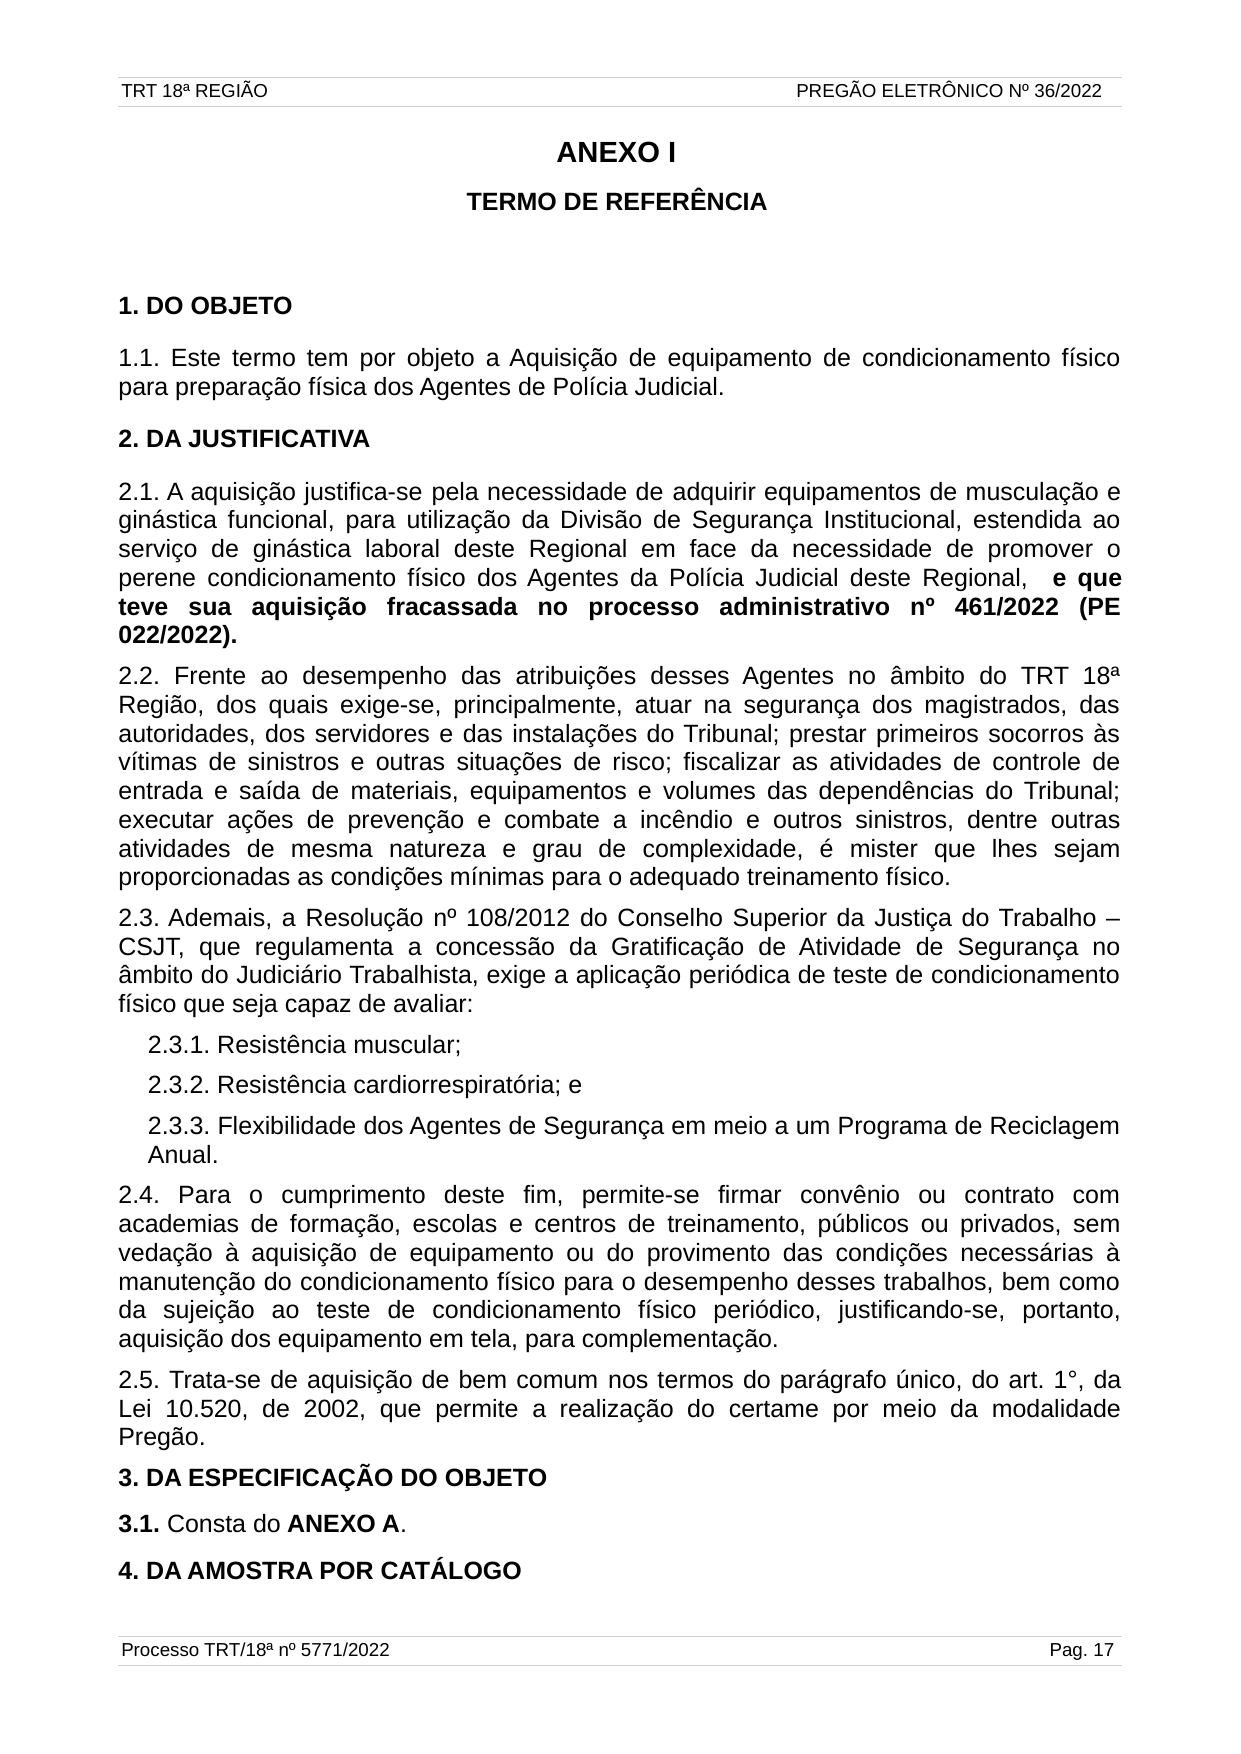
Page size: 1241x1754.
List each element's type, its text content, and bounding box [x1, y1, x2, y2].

text 2.1. A aquisição justifica-se pela necessidade de adquirir equipamentos de musculação e ginástica funcional, para utilização da Divisão de Segurança Institucional, estendida ao serviço de ginástica laboral deste Regional em face da necessidade de promover o perene condicionamento físico dos Agentes da Polícia Judicial deste Regional, e que teve sua aquisição fracassada no processo administrativo nº 461/2022 (PE 022/2022). [118, 477, 1122, 649]
text 1.1. Este termo tem por objeto a Aquisição de equipamento de condicionamento físico para preparação física dos Agentes de Polícia Judicial. [118, 343, 1122, 401]
text 2.3.3. Flexibilidade dos Agentes de Segurança em meio a um Programa de Reciclagem Anual. [148, 1111, 1122, 1168]
text 2.4. Para o cumprimento deste fim, permite-se firmar convênio ou contrato com academias de formação, escolas e centros de treinamento, públicos ou privados, sem vedação à aquisição de equipamento ou do provimento das condições necessárias à manutenção do condicionamento físico para o desempenho desses trabalhos, bem como da sujeição ao teste de condicionamento físico periódico, justificando-se, portanto, aquisição dos equipamento em tela, para complementação. [118, 1180, 1122, 1353]
text 4. DA AMOSTRA POR CATÁLOGO [118, 1556, 1122, 1584]
text 3. DA ESPECIFICAÇÃO DO OBJETO [118, 1463, 1122, 1492]
text 3.1. Consta do ANEXO A. [118, 1509, 1122, 1538]
text 2.5. Trata-se de aquisição de bem comum nos termos do parágrafo único, do art. 1°, da Lei 10.520, de 2002, que permite a realização do certame por meio da modalidade Pregão. [118, 1365, 1122, 1451]
text 1. DO OBJETO [118, 291, 1122, 319]
text ANEXO I [118, 136, 1122, 169]
text 2.3.1. Resistência muscular; [148, 1030, 1122, 1058]
text 2.3. Ademais, a Resolução nº 108/2012 do Conselho Superior da Justiça do Trabalho – CSJT, que regulamenta a concessão da Gratificação de Atividade de Segurança no âmbito do Judiciário Trabalhista, exige a aplicação periódica de teste de condicionamento físico que seja capaz de avaliar: [118, 903, 1122, 1018]
text 2.3.2. Resistência cardiorrespiratória; e [148, 1070, 1122, 1099]
text 2.2. Frente ao desempenho das atribuições desses Agentes no âmbito do TRT 18ª Região, dos quais exige-se, principalmente, atuar na segurança dos magistrados, das autoridades, dos servidores e das instalações do Tribunal; prestar primeiros socorros às vítimas de sinistros e outras situações de risco; fiscalizar as atividades de controle de entrada e saída de materiais, equipamentos e volumes das dependências do Tribunal; executar ações de prevenção e combate a incêndio e outros sinistros, dentre outras atividades de mesma natureza e grau de complexidade, é mister que lhes sejam proporcionadas as condições mínimas para o adequado treinamento físico. [118, 661, 1122, 891]
text 2. DA JUSTIFICATIVA [118, 424, 1122, 453]
text TERMO DE REFERÊNCIA [118, 187, 1122, 216]
